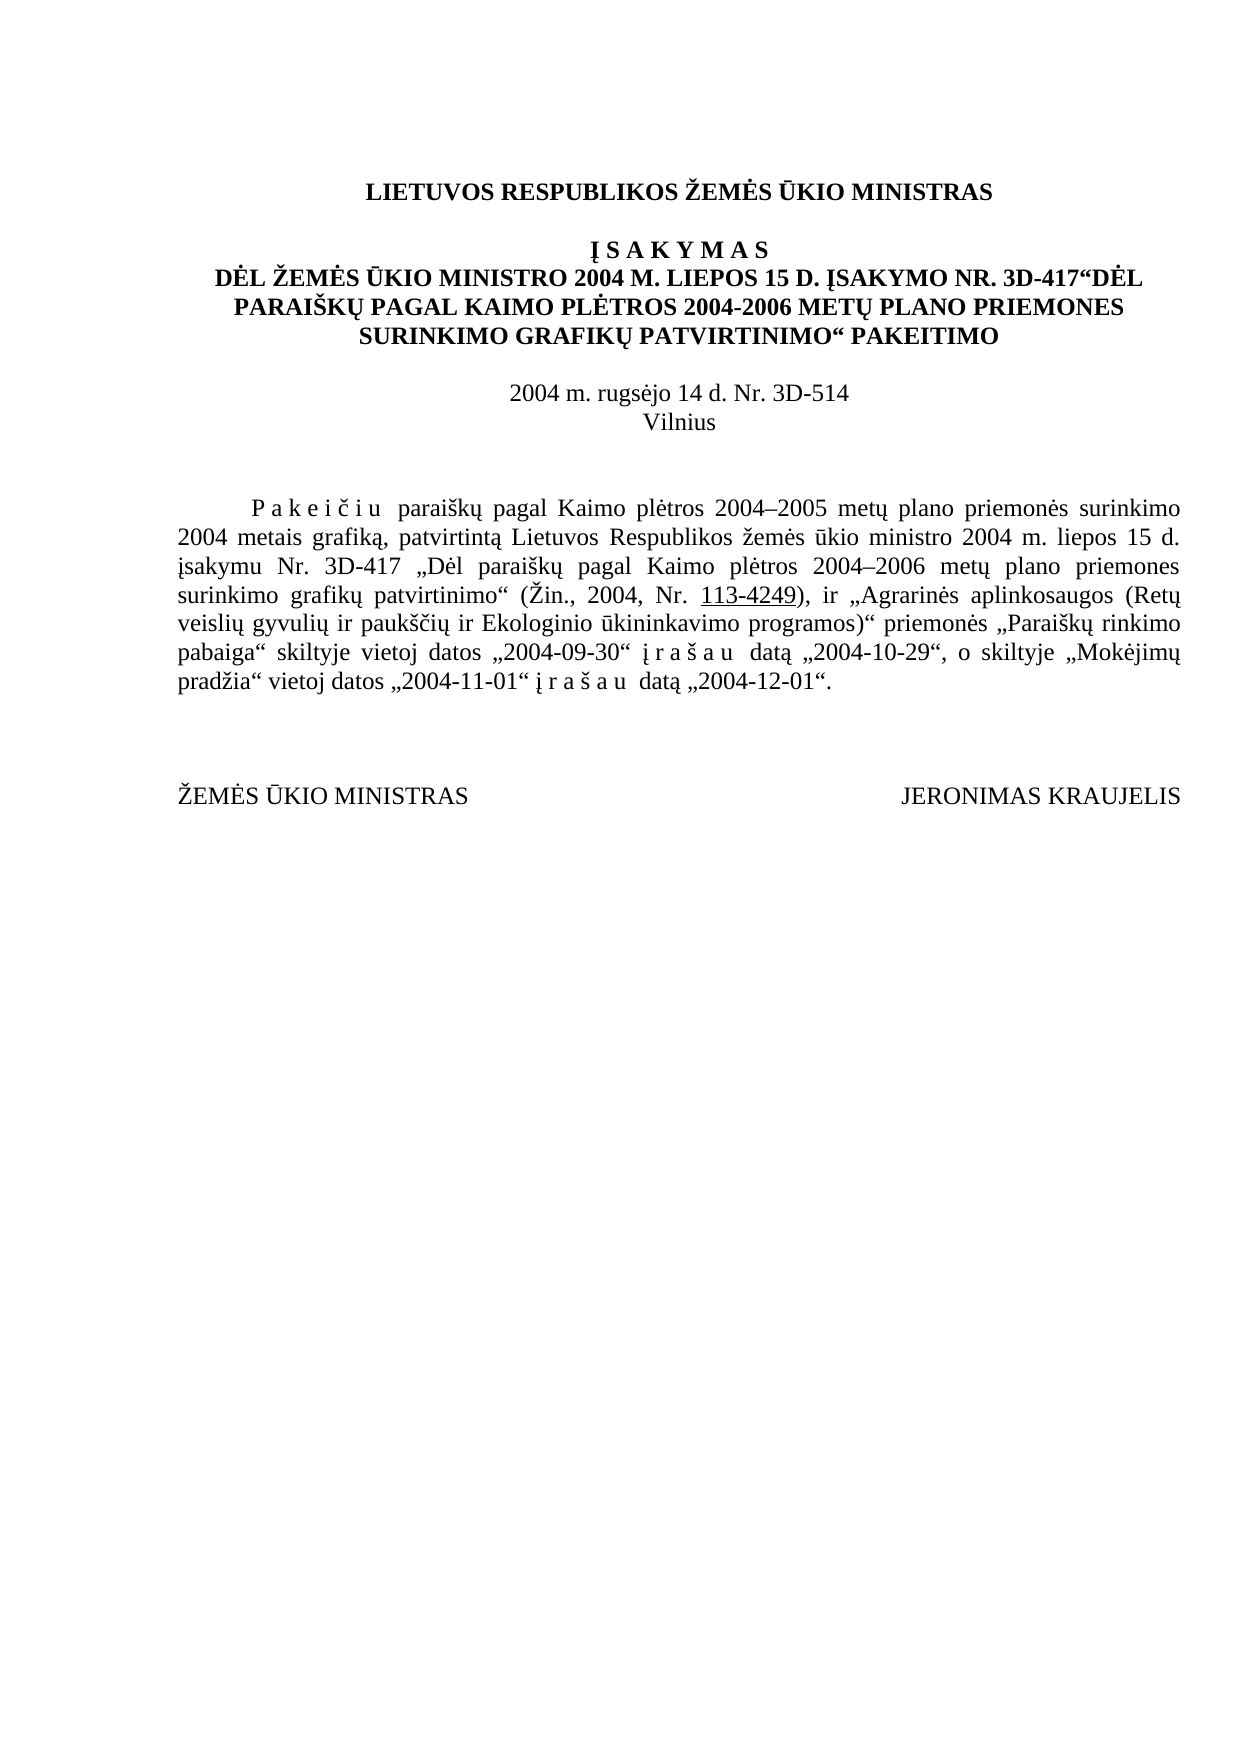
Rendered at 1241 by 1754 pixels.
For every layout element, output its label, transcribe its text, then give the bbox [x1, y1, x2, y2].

text DĖL ŽEMĖS ŪKIO MINISTRO 2004 M. LIEPOS 15 D. ĮSAKYMO NR. 3D-417“DĖL PARAIŠKŲ PAGAL KAIMO PLĖTROS 2004-2006 METŲ PLANO PRIEMONES SURINKIMO GRAFIKŲ PATVIRTINIMO“ PAKEITIMO [177, 263, 1181, 350]
text LIETUVOS RESPUBLIKOS ŽEMĖS ŪKIO MINISTRAS [177, 177, 1181, 206]
text 2004 m. rugsėjo 14 d. Nr. 3D-514 [177, 378, 1181, 407]
text ŽEMĖS ŪKIO MINISTRAS JERONIMAS KRAUJELIS [177, 781, 1181, 810]
text Į S A K Y M A S [177, 235, 1181, 263]
text Vilnius [177, 407, 1181, 436]
text Pakeičiu paraiškų pagal Kaimo plėtros 2004–2005 metų plano priemonės surinkimo 2004 metais grafiką, patvirtintą Lietuvos Respublikos žemės ūkio ministro 2004 m. liepos 15 d. įsakymu Nr. 3D-417 „Dėl paraiškų pagal Kaimo plėtros 2004–2006 metų plano priemones surinkimo grafikų patvirtinimo“ (Žin., 2004, Nr. 113-4249), ir „Agrarinės aplinkosaugos (Retų veislių gyvulių ir paukščių ir Ekologinio ūkininkavimo programos)“ priemonės „Paraiškų rinkimo pabaiga“ skiltyje vietoj datos „2004-09-30“ įrašau datą „2004-10-29“, o skiltyje „Mokėjimų pradžia“ vietoj datos „2004-11-01“ įrašau datą „2004-12-01“. [177, 493, 1181, 695]
